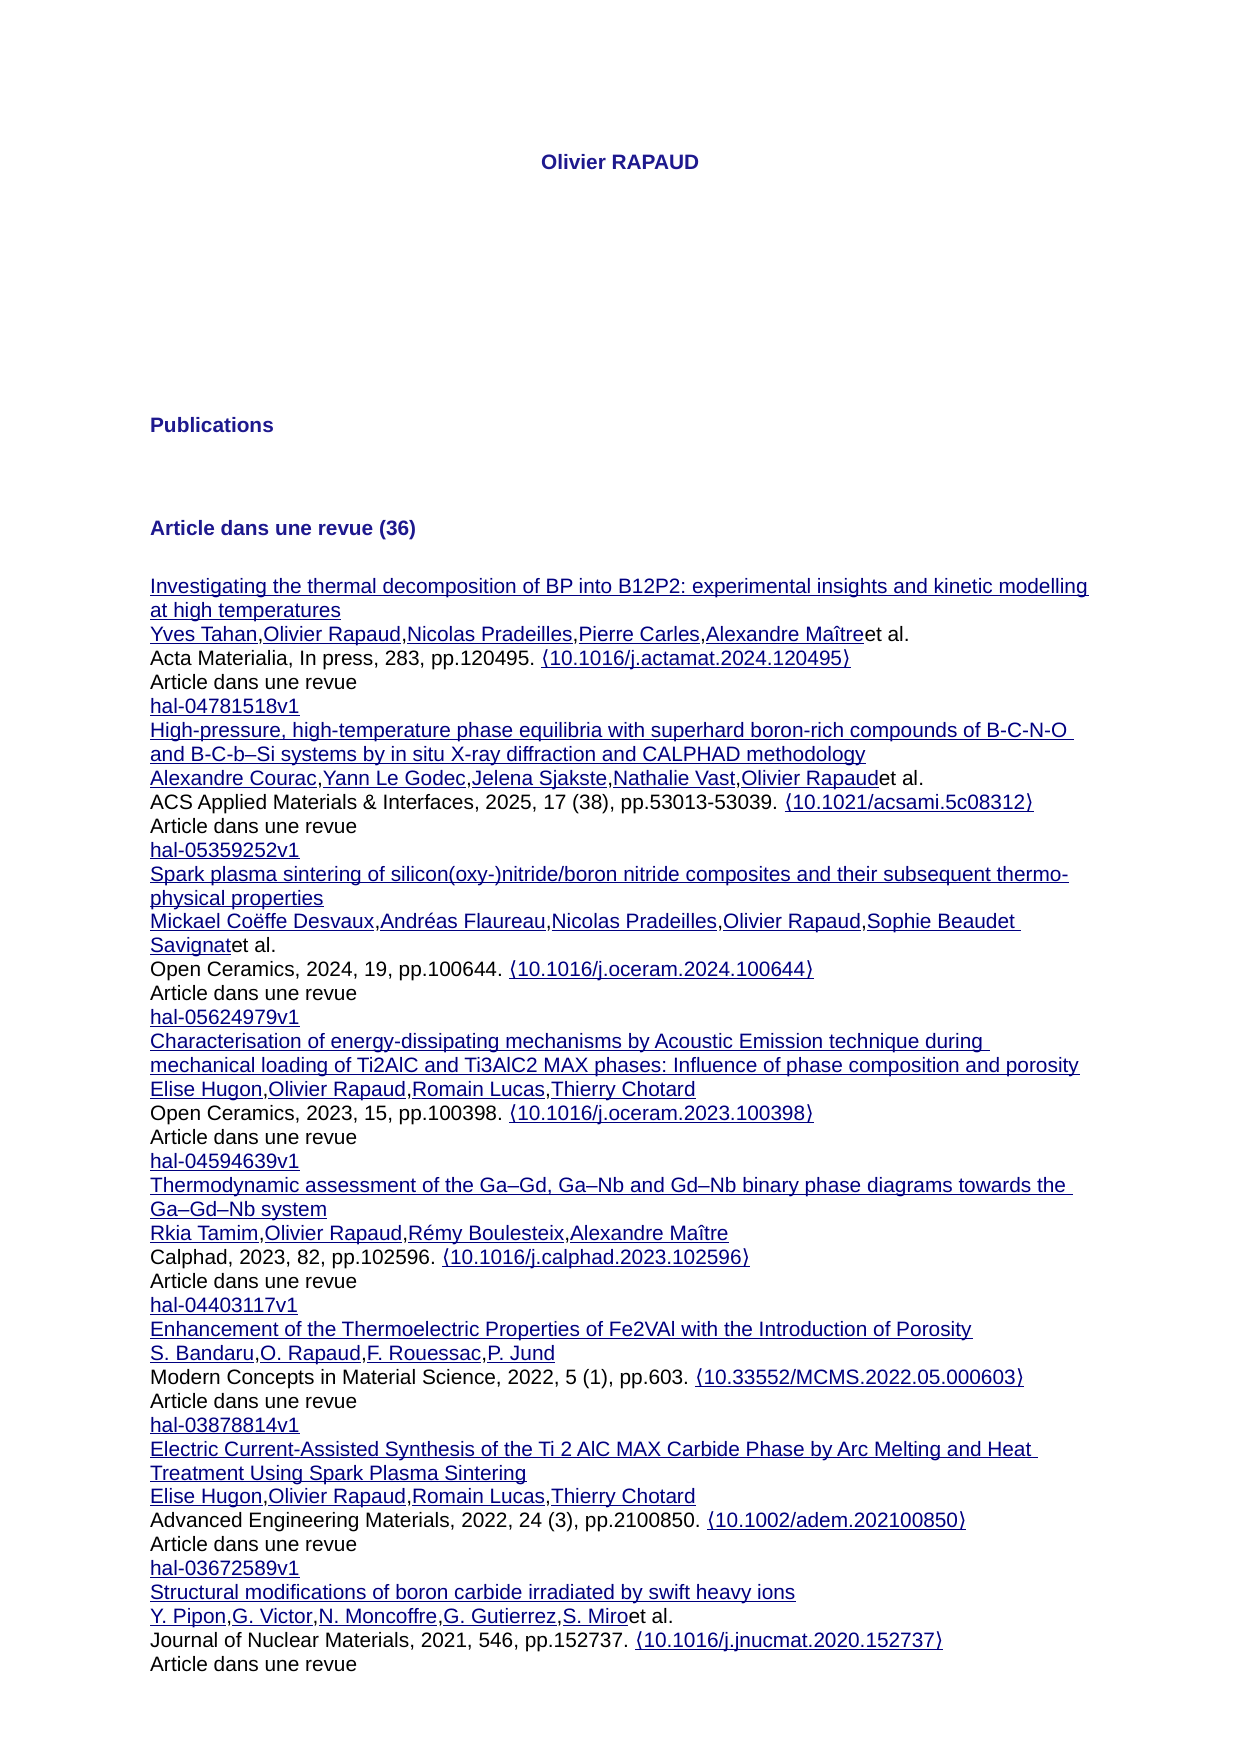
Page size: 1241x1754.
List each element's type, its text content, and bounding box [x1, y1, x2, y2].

table_cell Electric Current‐Assisted Synthesis of the Ti 2 AlC MAX Carbide Phase by Arc Melting and Heat Treatment Using Spark Plasma Sintering Elise Hugon,Olivier Rapaud,Romain Lucas,Thierry Chotard Advanced Engineering Materials, 2022, 24 (3), pp.2100850. ⟨10.1002/adem.202100850⟩ Article dans une revue hal-03672589v1 [150, 1436, 1090, 1580]
subtitle Article dans une revue (36) [150, 516, 1090, 539]
table_cell Structural modifications of boron carbide irradiated by swift heavy ions Y. Pipon,G. Victor,N. Moncoffre,G. Gutierrez,S. Miroet al. Journal of Nuclear Materials, 2021, 546, pp.152737. ⟨10.1016/j.jnucmat.2020.152737⟩ Article dans une revue [150, 1580, 1090, 1676]
subtitle Publications [150, 412, 1090, 436]
table_cell High-pressure, high-temperature phase equilibria with superhard boron-rich compounds of B-C-N-O and B-C-b–Si systems by in situ X-ray diffraction and CALPHAD methodology Alexandre Courac,Yann Le Godec,Jelena Sjakste,Nathalie Vast,Olivier Rapaudet al. ACS Applied Materials & Interfaces, 2025, 17 (38), pp.53013-53039. ⟨10.1021/acsami.5c08312⟩ Article dans une revue hal-05359252v1 [150, 718, 1090, 861]
table_cell Enhancement of the Thermoelectric Properties of Fe2VAl with the Introduction of Porosity S. Bandaru,O. Rapaud,F. Rouessac,P. Jund Modern Concepts in Material Science, 2022, 5 (1), pp.603. ⟨10.33552/MCMS.2022.05.000603⟩ Article dans une revue hal-03878814v1 [150, 1317, 1090, 1436]
table_cell Characterisation of energy-dissipating mechanisms by Acoustic Emission technique during mechanical loading of Ti2AlC and Ti3AlC2 MAX phases: Influence of phase composition and porosity Elise Hugon,Olivier Rapaud,Romain Lucas,Thierry Chotard Open Ceramics, 2023, 15, pp.100398. ⟨10.1016/j.oceram.2023.100398⟩ Article dans une revue hal-04594639v1 [150, 1029, 1090, 1173]
table_header Investigating the thermal decomposition of BP into B12P2: experimental insights and kinetic modelling at high temperatures Yves Tahan,Olivier Rapaud,Nicolas Pradeilles,Pierre Carles,Alexandre Maîtreet al. Acta Materialia, In press, 283, pp.120495. ⟨10.1016/j.actamat.2024.120495⟩ Article dans une revue hal-04781518v1 [150, 574, 1090, 718]
subtitle Olivier RAPAUD [150, 150, 1090, 174]
table_cell Spark plasma sintering of silicon(oxy-)nitride/boron nitride composites and their subsequent thermo-physical properties Mickael Coëffe Desvaux,Andréas Flaureau,Nicolas Pradeilles,Olivier Rapaud,Sophie Beaudet Savignatet al. Open Ceramics, 2024, 19, pp.100644. ⟨10.1016/j.oceram.2024.100644⟩ Article dans une revue hal-05624979v1 [150, 861, 1090, 1029]
table_cell Thermodynamic assessment of the Ga–Gd, Ga–Nb and Gd–Nb binary phase diagrams towards the Ga–Gd–Nb system Rkia Tamim,Olivier Rapaud,Rémy Boulesteix,Alexandre Maître Calphad, 2023, 82, pp.102596. ⟨10.1016/j.calphad.2023.102596⟩ Article dans une revue hal-04403117v1 [150, 1173, 1090, 1317]
